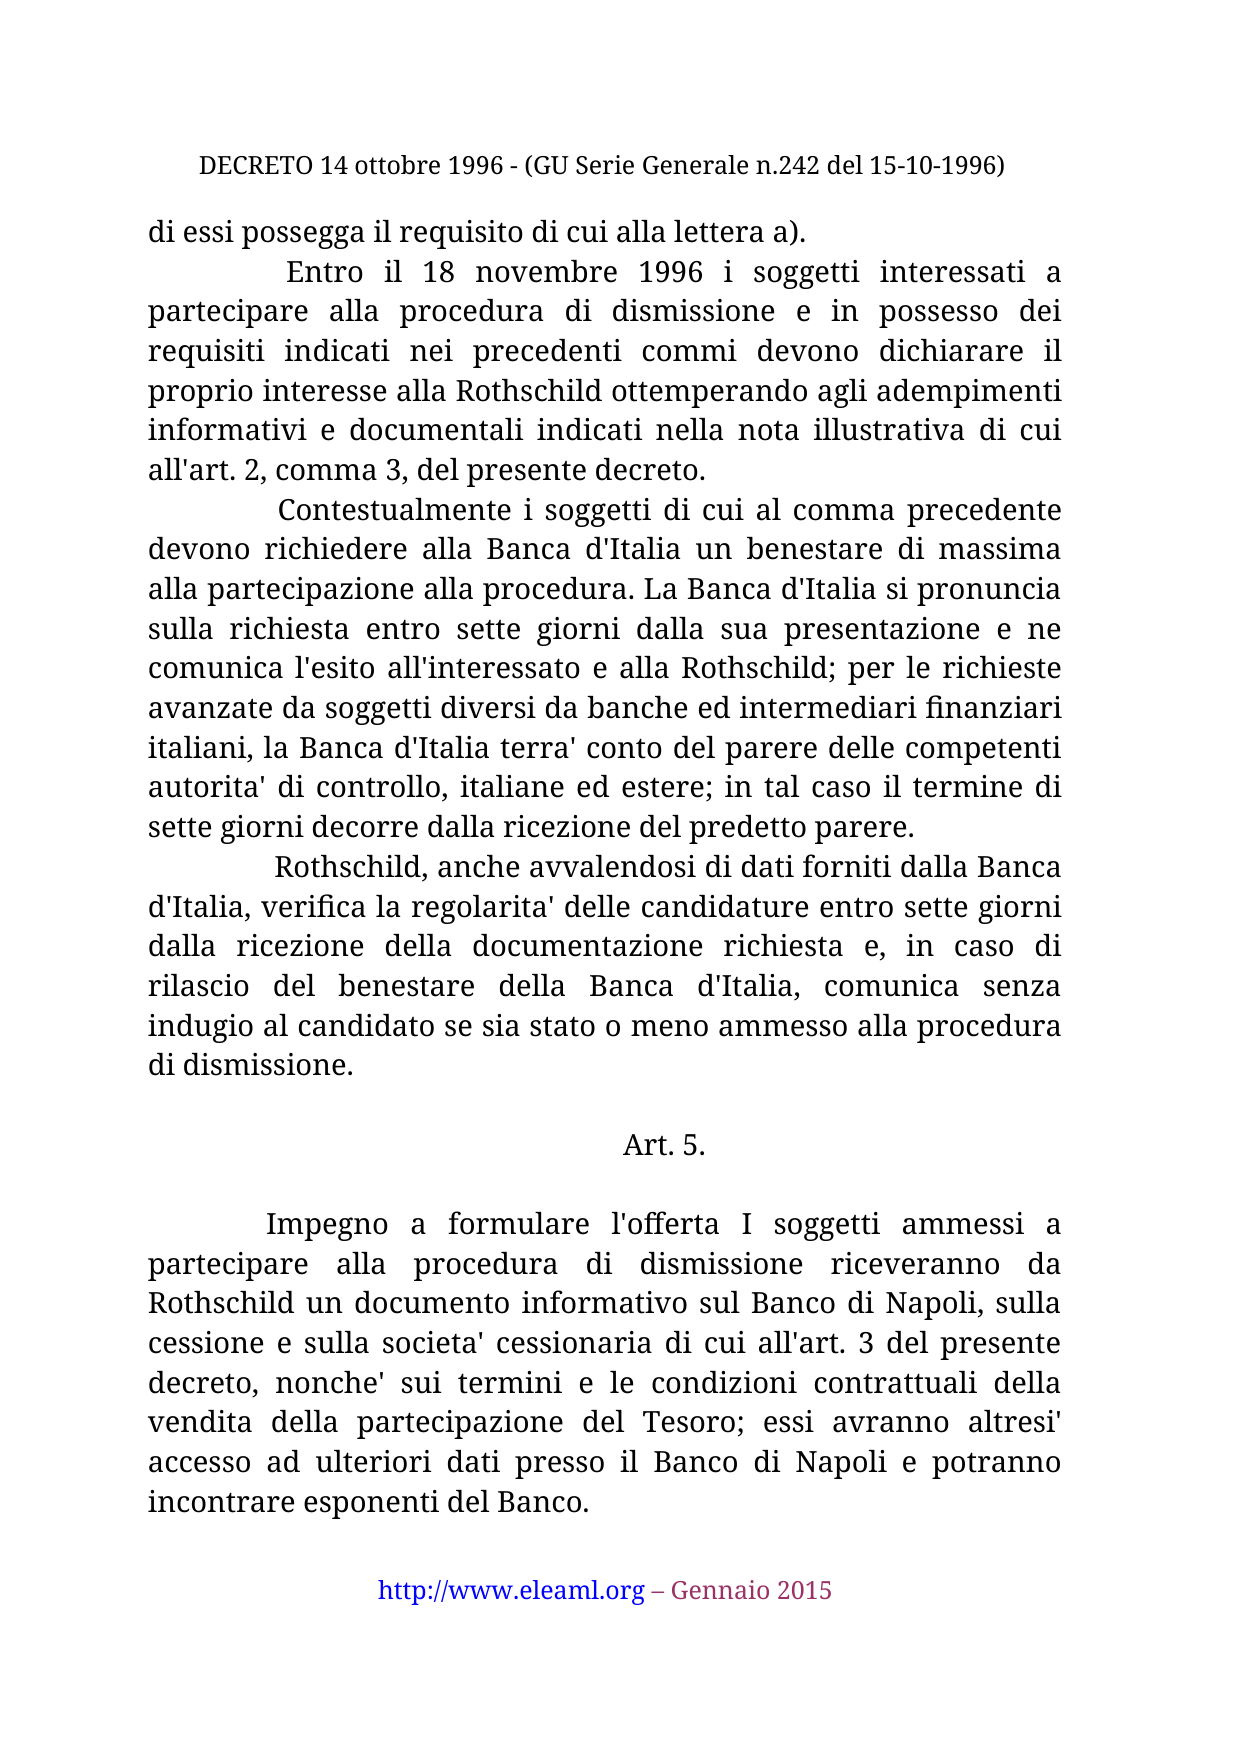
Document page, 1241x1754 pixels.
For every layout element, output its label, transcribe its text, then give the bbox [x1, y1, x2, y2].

text di essi possegga il requisito di cui alla lettera a). [148, 211, 1063, 251]
text Impegno a formulare l'offerta I soggetti ammessi a partecipare alla procedura di dismissione riceveranno da Rothschild un documento informativo sul Banco di Napoli, sulla cessione e sulla societa' cessionaria di cui all'art. 3 del presente decreto, nonche' sui termini e le condizioni contrattuali della vendita della partecipazione del Tesoro; essi avranno altresi' accesso ad ulteriori dati presso il Banco di Napoli e potranno incontrare esponenti del Banco. [148, 1203, 1063, 1521]
text Rothschild, anche avvalendosi di dati forniti dalla Banca d'Italia, verifica la regolarita' delle candidature entro sette giorni dalla ricezione della documentazione richiesta e, in caso di rilascio del benestare della Banca d'Italia, comunica senza indugio al candidato se sia stato o meno ammesso alla procedura di dismissione. [148, 846, 1063, 1084]
text Entro il 18 novembre 1996 i soggetti interessati a partecipare alla procedura di dismissione e in possesso dei requisiti indicati nei precedenti commi devono dichiarare il proprio interesse alla Rothschild ottemperando agli adempimenti informativi e documentali indicati nella nota illustrativa di cui all'art. 2, comma 3, del presente decreto. [148, 251, 1063, 489]
text Art. 5. [148, 1124, 1063, 1164]
text Contestualmente i soggetti di cui al comma precedente devono richiedere alla Banca d'Italia un benestare di massima alla partecipazione alla procedura. La Banca d'Italia si pronuncia sulla richiesta entro sette giorni dalla sua presentazione e ne comunica l'esito all'interessato e alla Rothschild; per le richieste avanzate da soggetti diversi da banche ed intermediari finanziari italiani, la Banca d'Italia terra' conto del parere delle competenti autorita' di controllo, italiane ed estere; in tal caso il termine di sette giorni decorre dalla ricezione del predetto parere. [148, 489, 1063, 846]
